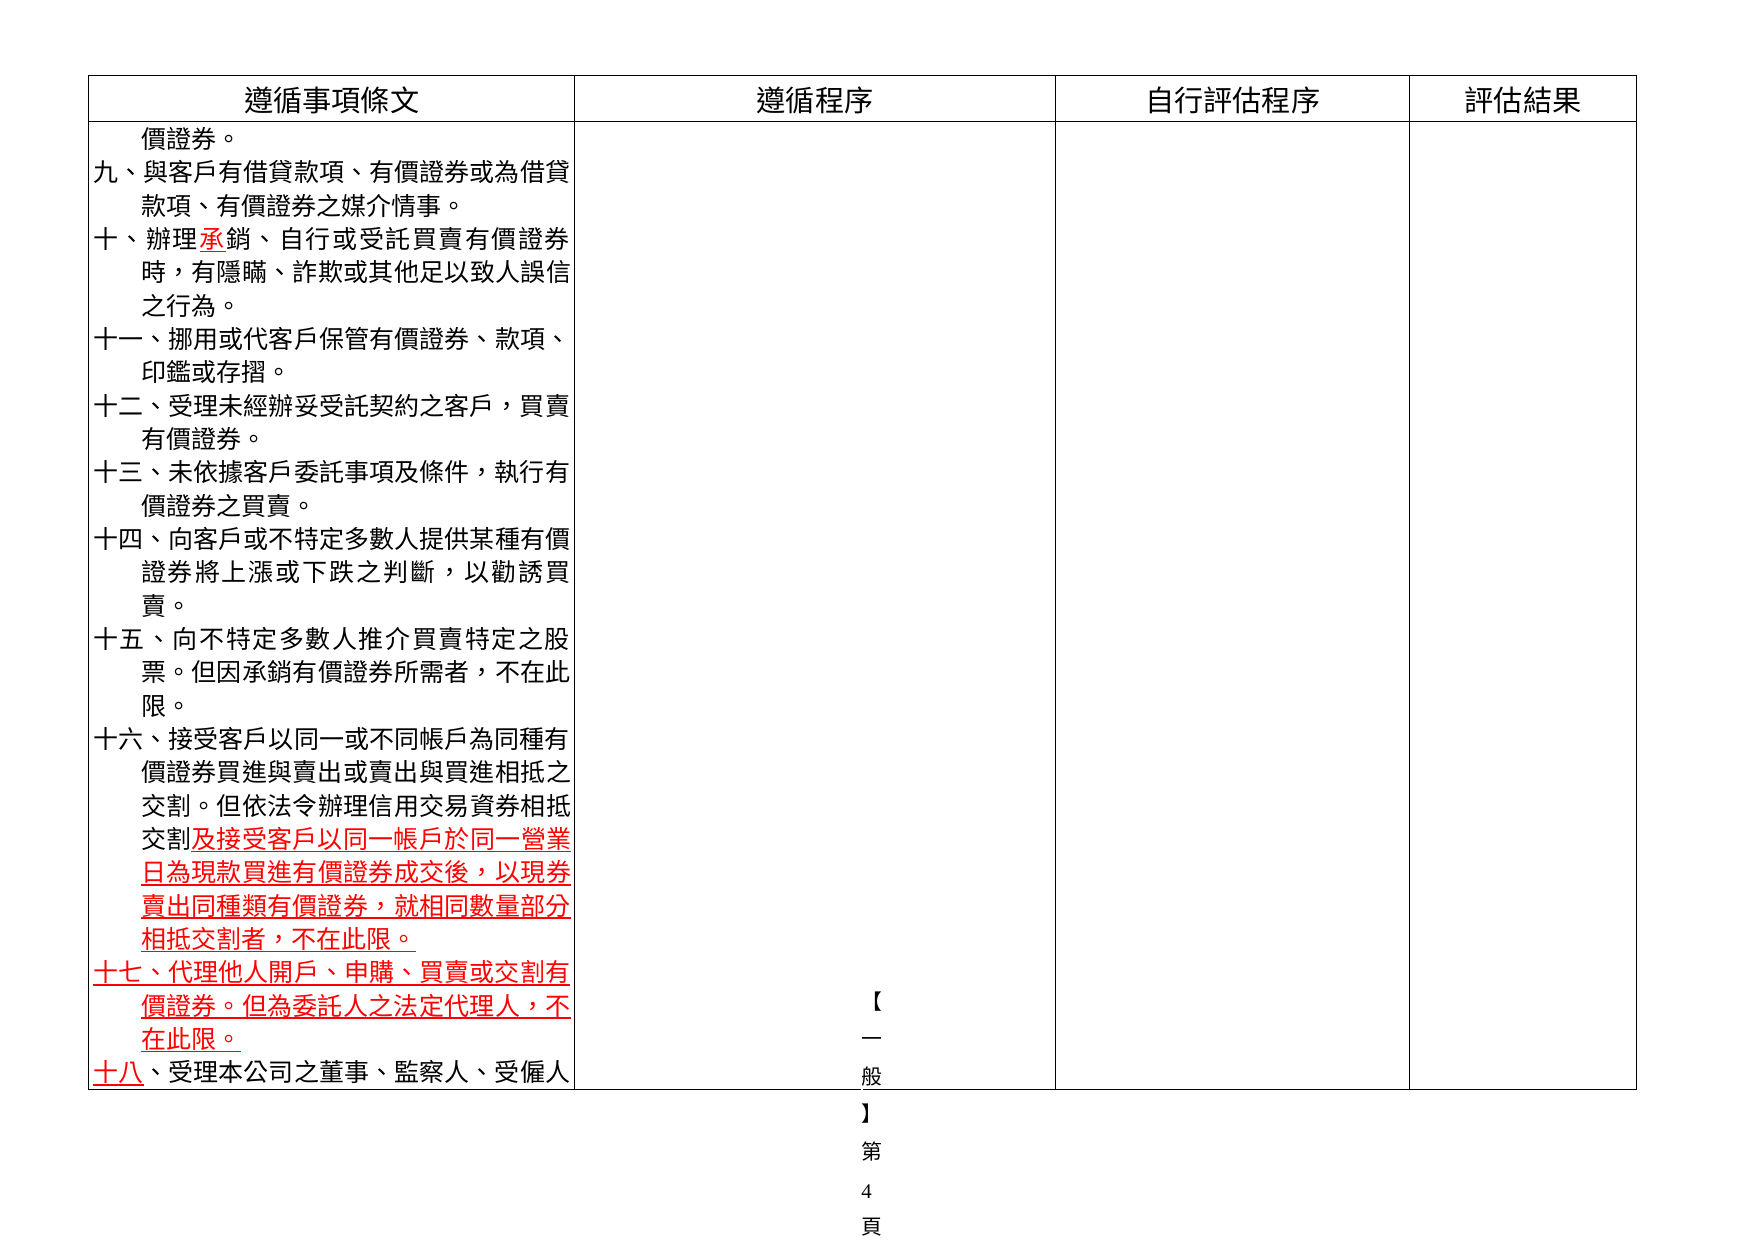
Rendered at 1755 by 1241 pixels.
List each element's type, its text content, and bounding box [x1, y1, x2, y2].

table_cell 對公司負責人及員工宣導相關規定，並要求確實遵守，不得違規。 [575, 122, 1055, 1088]
table_header 評估結果 [1410, 76, 1636, 121]
table_header 自行評估程序 [1056, 76, 1409, 121]
table_header 遵循事項條文 [89, 76, 574, 121]
table_cell [1410, 122, 1636, 1088]
table_cell 價證券。 九、與客戶有借貸款項、有價證券或為借貸款項、有價證券之媒介情事。 十、辦理承銷、自行或受託買賣有價證券時，有隱瞞、詐欺或其他足以致人誤信之行為。 十一、挪用或代客戶保管有價證券、款項、印鑑或存摺。 十二、受理未經辦妥受託契約之客戶，買賣有價證券。 十三、未依據客戶委託事項及條件，執行有價證券之買賣。 十四、向客戶或不特定多數人提供某種有價證券將上漲或下跌之判斷，以勸誘買賣。 十五、向不特定多數人推介買賣特定之股票。但因承銷有價證券所需者，不在此限。 十六、接受客戶以同一或不同帳戶為同種有價證券買進與賣出或賣出與買進相抵之交割。但依法令辦理信用交易資券相抵交割及接受客戶以同一帳戶於同一營業日為現款買進有價證券成交後，以現券賣出同種類有價證券，就相同數量部分相抵交割者，不在此限。 十七、代理他人開戶、申購、買賣或交割有價證券。但為委託人之法定代理人，不在此限。 十八、受理本公司之董事、監察人、受僱人 [89, 122, 574, 1088]
table_cell [1056, 122, 1409, 1088]
table_header 遵循程序 [575, 76, 1055, 121]
